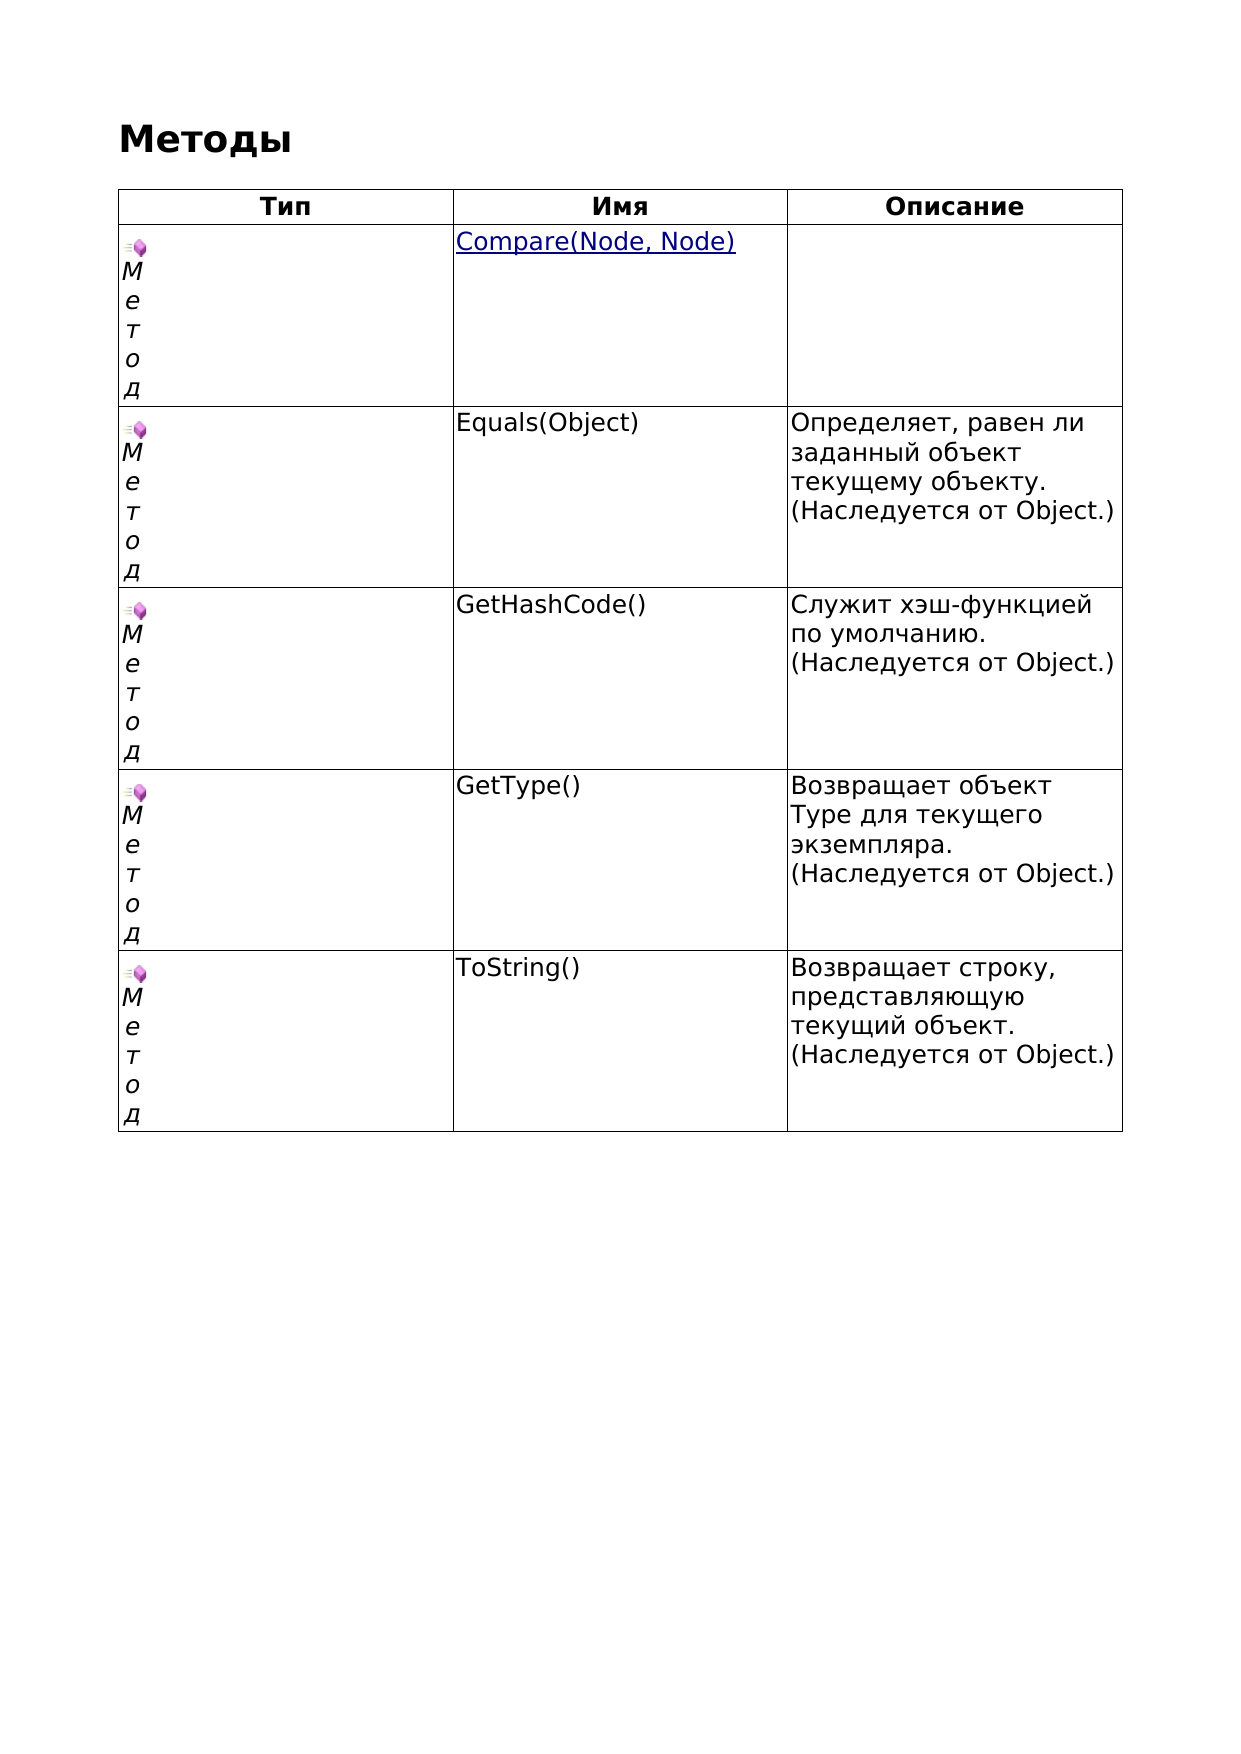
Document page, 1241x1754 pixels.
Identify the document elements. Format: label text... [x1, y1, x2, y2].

table_cell Определяет, равен ли заданный объект текущему объекту. (Наследуется от Object.) [788, 407, 1122, 587]
table_cell Служит хэш-функцией по умолчанию. (Наследуется от Object.) [788, 588, 1122, 768]
table_cell Возвращает объект Type для текущего экземпляра. (Наследуется от Object.) [788, 770, 1122, 950]
table_cell [119, 770, 453, 950]
picture [121, 239, 147, 257]
picture [121, 965, 147, 983]
table_cell [119, 225, 453, 406]
table_cell Возвращает строку, представляющую текущий объект. (Наследуется от Object.) [788, 951, 1122, 1131]
table_cell Compare(Node, Node) [454, 225, 787, 406]
table_cell GetType() [454, 770, 787, 950]
picture [121, 784, 147, 802]
table_cell Equals(Object) [454, 407, 787, 587]
table_cell [119, 407, 453, 587]
table_cell [119, 588, 453, 768]
table_header Описание [788, 190, 1122, 224]
table_cell [119, 951, 453, 1131]
table_header Имя [454, 190, 787, 224]
table_cell [788, 225, 1122, 406]
table_cell ToString() [454, 951, 787, 1131]
picture [121, 602, 147, 620]
table_cell GetHashCode() [454, 588, 787, 768]
table_header Тип [119, 190, 453, 224]
subtitle Методы [118, 118, 1122, 162]
picture [121, 421, 147, 439]
